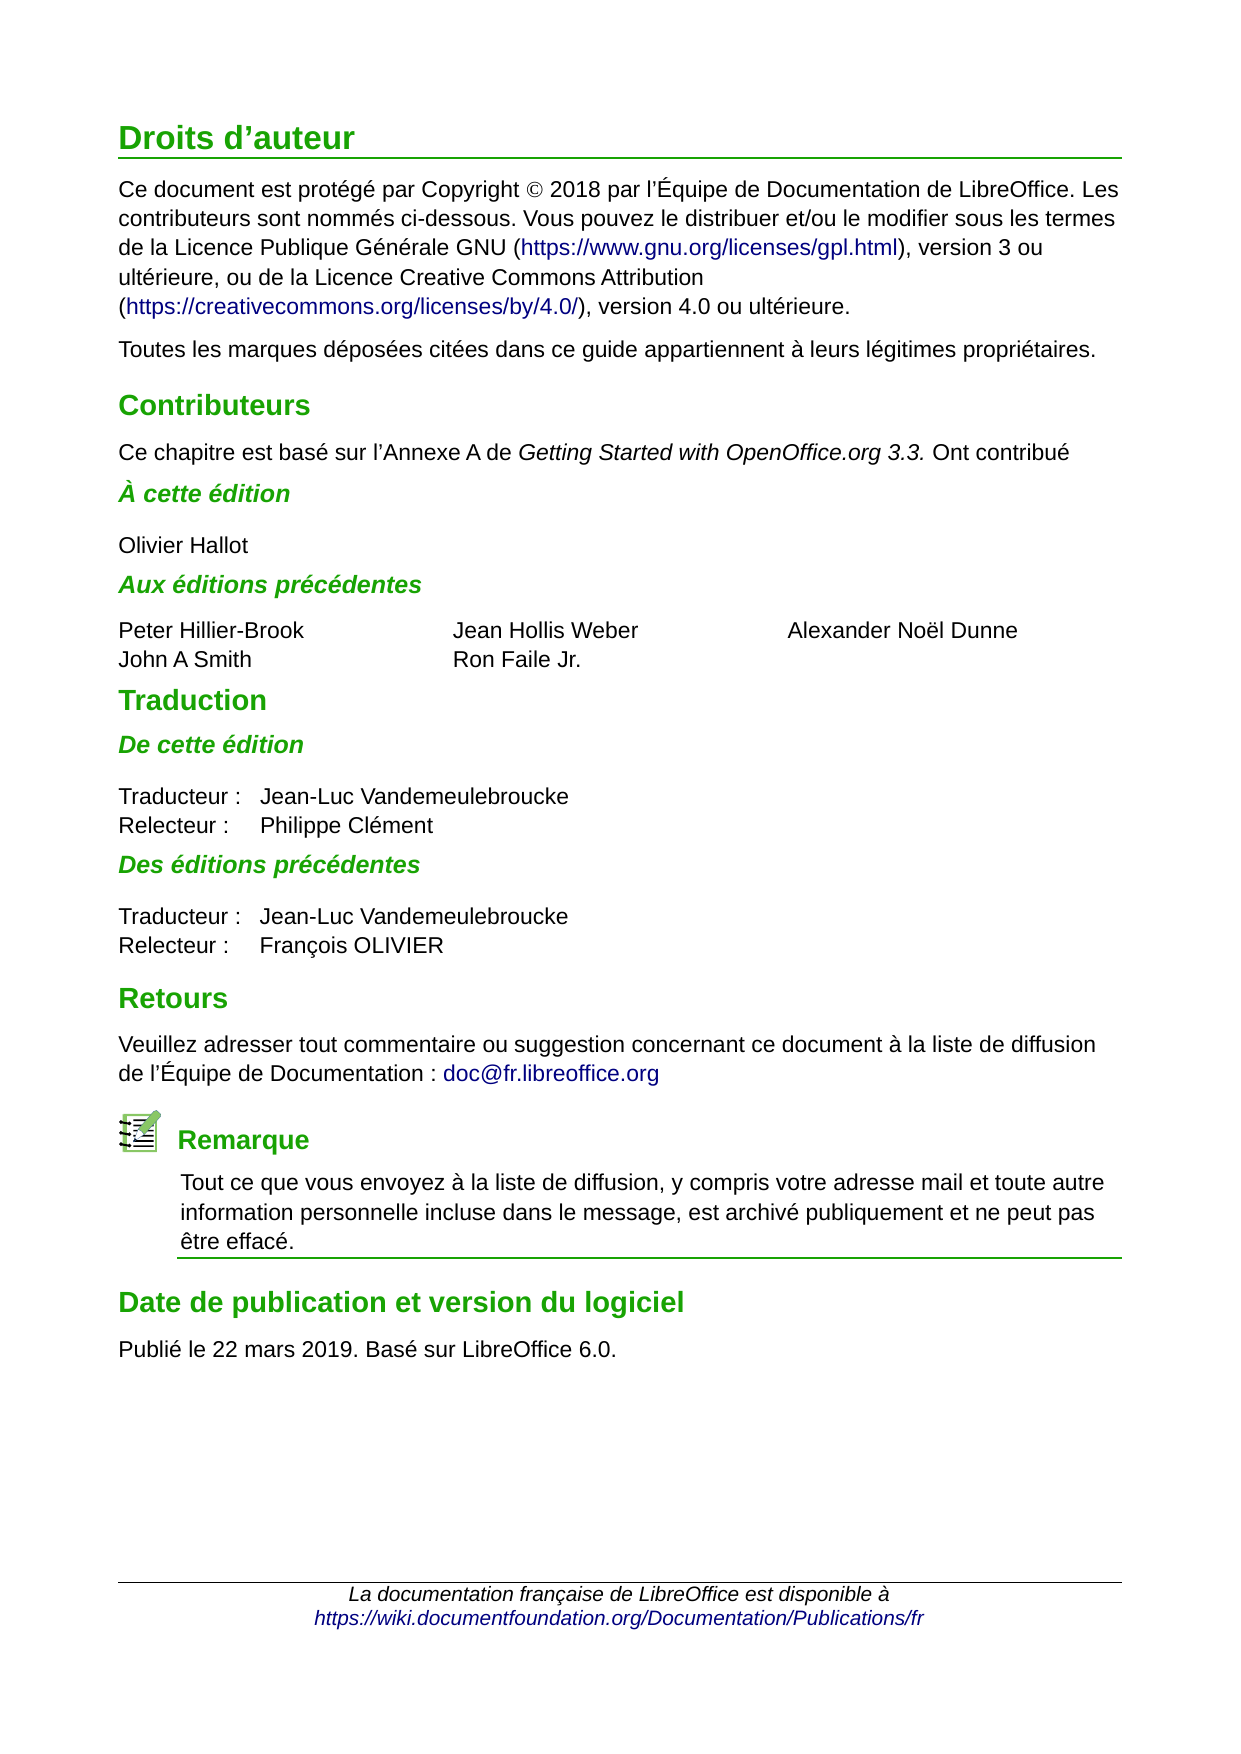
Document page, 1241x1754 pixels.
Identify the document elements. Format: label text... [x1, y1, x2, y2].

table_cell François OLIVIER [259, 929, 579, 958]
text Toutes les marques déposées citées dans ce guide appartiennent à leurs légitimes propriétaires. [118, 334, 1122, 363]
text Date de publication et version du logiciel [118, 1289, 1122, 1318]
table_header Traducteur : [118, 780, 260, 809]
table_header Peter Hillier-Brook [118, 614, 453, 643]
table_cell Ron Faile Jr. [453, 643, 787, 672]
table_header [579, 780, 1122, 809]
table_header Jean-Luc Vandemeulebroucke [259, 900, 579, 929]
table_header [885, 900, 1122, 929]
table_cell [885, 929, 1122, 958]
text Droits d’auteur [118, 118, 1122, 157]
text De cette édition [118, 731, 1122, 760]
text Publié le 22 mars 2019. Basé sur LibreOffice 6.0. [118, 1333, 1122, 1362]
table_header Alexander Noël Dunne [788, 614, 1122, 643]
table_header Olivier Hallot [118, 529, 458, 558]
table_cell Relecteur : [118, 809, 260, 838]
table_cell [579, 809, 1122, 838]
text Ce document est protégé par Copyright © 2018 par l’Équipe de Documentation de LibreOffice. Les contributeurs sont nommés ci-dessous. Vous pouvez le distribuer et/ou le modifier sous les termes de la Licence Publique Générale GNU (https://www.gnu.org/licenses/gpl.html), version 3 ou ultérieure, ou de la Licence Creative Commons Attribution (https://creativecommons.org/licenses/by/4.0/), version 4.0 ou ultérieure. [118, 173, 1122, 319]
text Des éditions précédentes [118, 850, 1122, 879]
list Remarque [118, 1109, 1122, 1156]
table_header [789, 529, 1122, 558]
table_header [458, 529, 789, 558]
table_header Jean Hollis Weber [453, 614, 787, 643]
table_cell [788, 643, 1122, 672]
text Contributeurs [118, 392, 1122, 421]
text Veuillez adresser tout commentaire ou suggestion concernant ce document à la liste de diffusion de l’Équipe de Documentation : doc@fr.libreoffice.org [118, 1028, 1122, 1087]
table_header [579, 900, 885, 929]
table_cell [579, 929, 885, 958]
text Aux éditions précédentes [118, 570, 1122, 599]
text Traduction [118, 687, 1122, 716]
text À cette édition [118, 479, 1122, 509]
table_cell Philippe Clément [260, 809, 579, 838]
table_header Traducteur : [118, 900, 259, 929]
text Ce chapitre est basé sur l’Annexe A de Getting Started with OpenOffice.org 3.3. Ont contribué [118, 436, 1122, 465]
text Retours [118, 985, 1122, 1014]
text Tout ce que vous envoyez à la liste de diffusion, y compris votre adresse mail et toute autre information personnelle incluse dans le message, est archivé publiquement et ne peut pas être effacé. [177, 1163, 1122, 1257]
table_cell Relecteur : [118, 929, 259, 958]
table_header Jean-Luc Vandemeulebroucke [260, 780, 579, 809]
table_cell John A Smith [118, 643, 453, 672]
